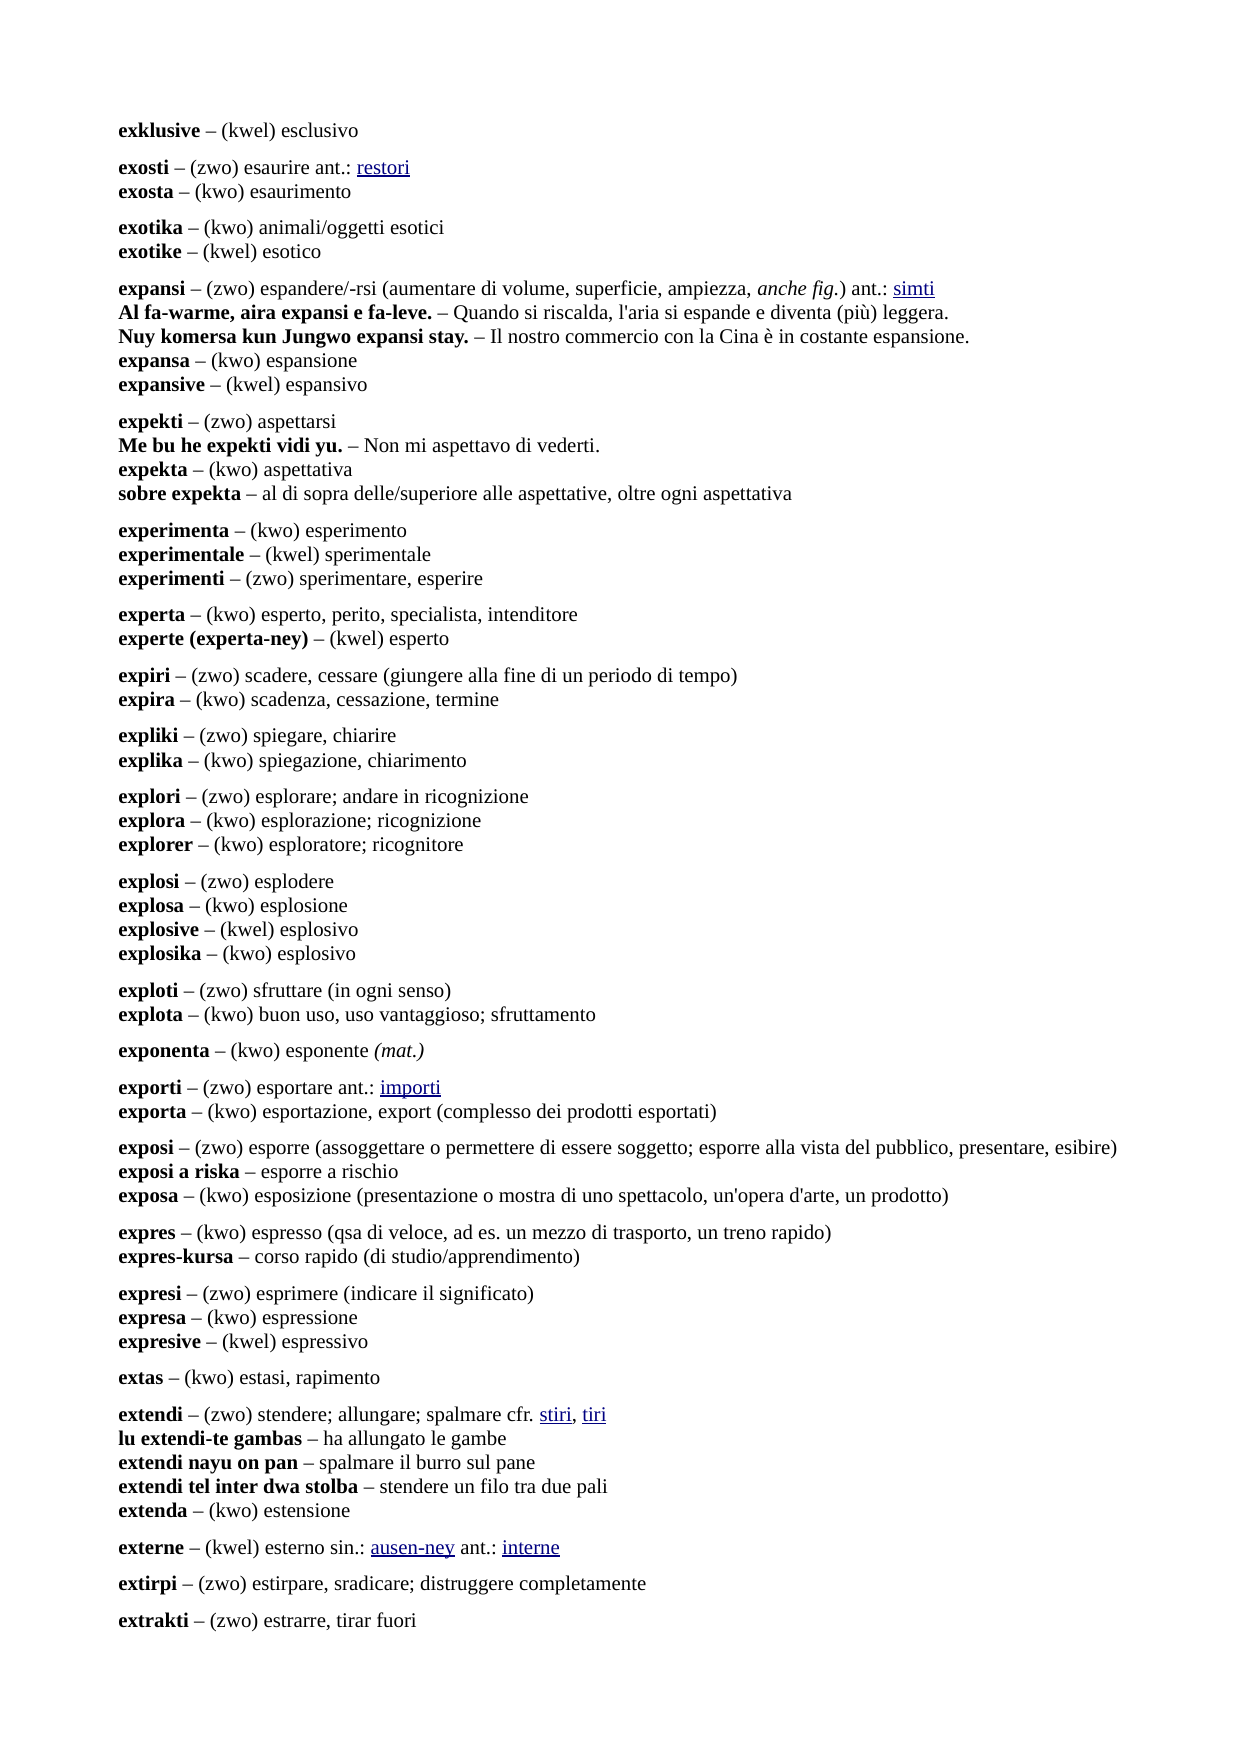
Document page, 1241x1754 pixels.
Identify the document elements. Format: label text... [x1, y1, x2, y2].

text exposi – (zwo) esporre (assoggettare o permettere di essere soggetto; esporre alla vista del pubblico, presentare, esibire) exposi a riska – esporre a rischio exposa – (kwo) esposizione (presentazione o mostra di uno spettacolo, un'opera d'arte, un prodotto) [118, 1135, 1122, 1207]
text experta – (kwo) esperto, perito, specialista, intenditore experte (experta-ney) – (kwel) esperto [118, 602, 1122, 650]
text explosi – (zwo) esplodere explosa – (kwo) esplosione explosive – (kwel) esplosivo explosika – (kwo) esplosivo [118, 869, 1122, 965]
text exklusive – (kwel) esclusivo [118, 118, 1122, 142]
text extas – (kwo) estasi, rapimento [118, 1365, 1122, 1389]
text exponenta – (kwo) esponente (mat.) [118, 1038, 1122, 1062]
text expliki – (zwo) spiegare, chiarire explika – (kwo) spiegazione, chiarimento [118, 723, 1122, 772]
text exploti – (zwo) sfruttare (in ogni senso) explota – (kwo) buon uso, uso vantaggioso; sfruttamento [118, 977, 1122, 1026]
text exosti – (zwo) esaurire ant.: restori exosta – (kwo) esaurimento [118, 155, 1122, 203]
text expres – (kwo) espresso (qsa di veloce, ad es. un mezzo di trasporto, un treno rapido) expres-kursa – corso rapido (di studio/apprendimento) [118, 1220, 1122, 1268]
text exporti – (zwo) esportare ant.: importi exporta – (kwo) esportazione, export (complesso dei prodotti esportati) [118, 1075, 1122, 1123]
text experimenta – (kwo) esperimento experimentale – (kwel) sperimentale experimenti – (zwo) sperimentare, esperire [118, 517, 1122, 590]
text extrakti – (zwo) estrarre, tirar fuori [118, 1608, 1122, 1632]
text expansi – (zwo) espandere/-rsi (aumentare di volume, superficie, ampiezza, anche fig.) ant.: simti Al fa-warme, aira expansi e fa-leve. – Quando si riscalda, l'aria si espande e diventa (più) leggera. Nuy komersa kun Jungwo expansi stay. – Il nostro commercio con la Cina è in costante espansione. expansa – (kwo) espansione expansive – (kwel) espansivo [118, 276, 1122, 396]
text explori – (zwo) esplorare; andare in ricognizione explora – (kwo) esplorazione; ricognizione explorer – (kwo) esploratore; ricognitore [118, 784, 1122, 856]
text extirpi – (zwo) estirpare, sradicare; distruggere completamente [118, 1571, 1122, 1595]
text expekti – (zwo) aspettarsi Me bu he expekti vidi yu. – Non mi aspettavo di vederti. expekta – (kwo) aspettativa sobre expekta – al di sopra delle/superiore alle aspettative, oltre ogni aspettativa [118, 409, 1122, 505]
text extendi – (zwo) stendere; allungare; spalmare cfr. stiri, tiri lu extendi-te gambas – ha allungato le gambe extendi nayu on pan – spalmare il burro sul pane extendi tel inter dwa stolba – stendere un filo tra due pali extenda – (kwo) estensione [118, 1402, 1122, 1522]
text exotika – (kwo) animali/oggetti esotici exotike – (kwel) esotico [118, 215, 1122, 263]
text externe – (kwel) esterno sin.: ausen-ney ant.: interne [118, 1535, 1122, 1559]
text expiri – (zwo) scadere, cessare (giungere alla fine di un periodo di tempo) expira – (kwo) scadenza, cessazione, termine [118, 663, 1122, 711]
text expresi – (zwo) esprimere (indicare il significato) expresa – (kwo) espressione expresive – (kwel) espressivo [118, 1281, 1122, 1353]
